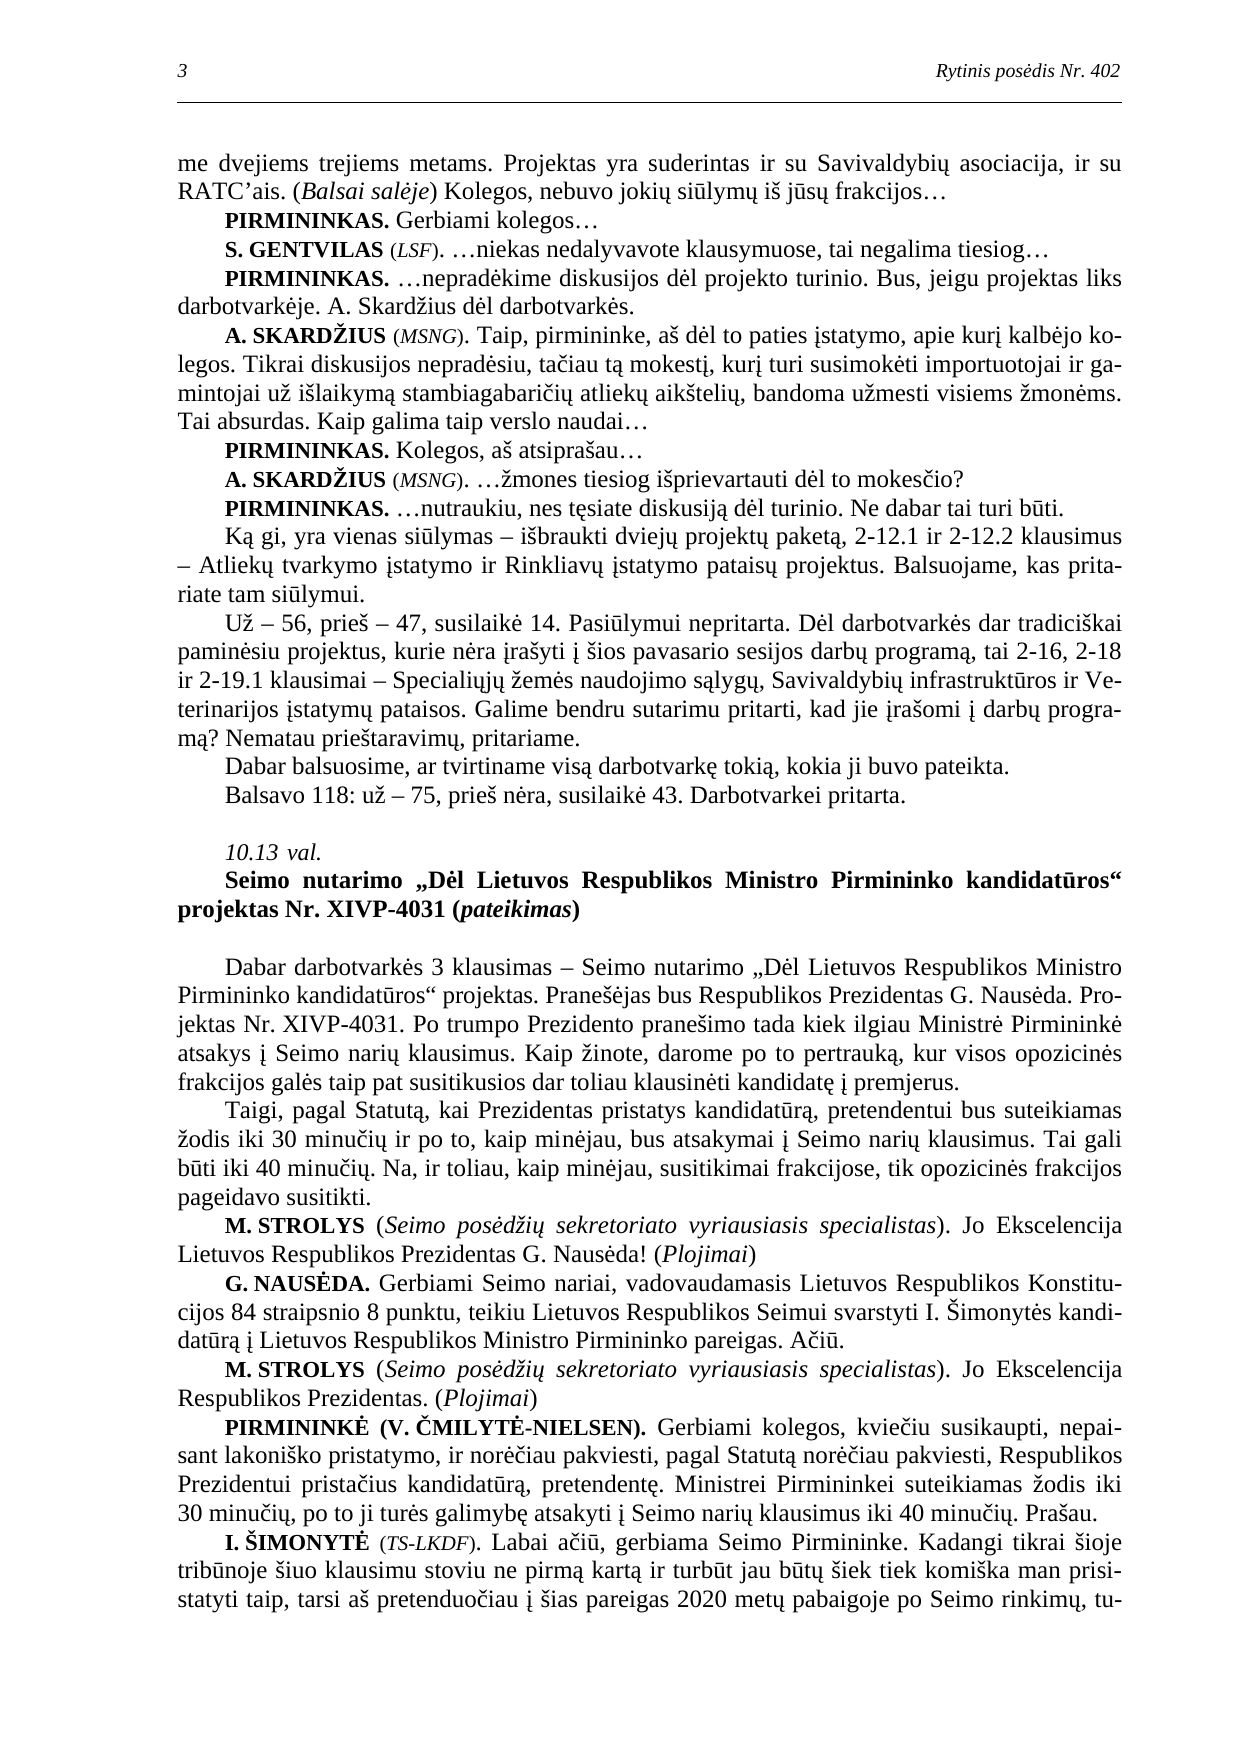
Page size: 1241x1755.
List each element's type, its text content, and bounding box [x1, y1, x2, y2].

text PIRMININKAS. …ne­pra­dė­ki­me dis­ku­si­jos dėl pro­jek­to tu­ri­nio. Bus, jei­gu pro­jek­tas liks dar­bo­tvarkėje. A. Skar­džius dėl dar­bo­tvarkės. [177, 263, 1122, 320]
text M. STROLYS (Sei­mo po­sė­džių sek­re­to­ria­to vy­riau­sia­sis spe­cia­lis­tas). Jo Eks­ce­len­ci­ja Res­pub­li­kos Pre­zi­den­tas. (Plo­ji­mai) [177, 1354, 1122, 1412]
text Ką gi, yra vie­nas siū­ly­mas – iš­brauk­ti dvie­jų pro­jek­tų pa­ke­tą, 2-12.1 ir 2-12.2 klau­si­mus – At­lie­kų tvar­ky­mo įsta­ty­mo ir Rin­klia­vų įsta­ty­mo pa­tai­sų pro­jek­tus. Bal­suo­ja­me, kas pri­ta­ria­te tam siū­ly­mui. [177, 521, 1122, 608]
text 10.13 val. [224, 838, 1122, 865]
text PIRMININKAS. …nu­trau­kiu, nes tę­sia­te dis­ku­si­ją dėl tu­ri­nio. Ne da­bar tai tu­ri bū­ti. [177, 493, 1122, 521]
text G. NAUSĖDA. Ger­bia­mi Sei­mo na­riai, va­do­vau­da­ma­sis Lie­tu­vos Res­pub­li­kos Kon­sti­tu­ci­jos 84 straips­nio 8 punk­tu, tei­kiu Lie­tu­vos Res­pub­li­kos Sei­mui svars­ty­ti I. Ši­mo­ny­tės kan­di­da­tū­rą į Lie­tu­vos Res­pub­li­kos Mi­nist­ro Pir­mi­nin­ko pa­rei­gas. Ačiū. [177, 1268, 1122, 1354]
text Už – 56, prieš – 47, su­si­lai­kė 14. Pa­siū­ly­mui ne­pri­tar­ta. Dėl dar­bo­tvarkės dar tra­di­ciš­kai pa­mi­nė­siu pro­jek­tus, ku­rie nė­ra įra­šy­ti į šios pa­va­sa­rio se­si­jos dar­bų pro­gra­mą, tai 2-16, 2-18 ir 2-19.1 klau­si­mai – Spe­cia­lių­jų že­mės nau­do­ji­mo są­ly­gų, Sa­vi­val­dy­bių in­fra­struk­tū­ros ir Ve­te­ri­na­ri­jos įsta­ty­mų pa­tai­sos. Ga­li­me ben­dru su­ta­ri­mu pri­tar­ti, kad jie įra­šo­mi į dar­bų pro­gra­mą? Ne­ma­tau prieš­ta­ra­vi­mų, pri­ta­ria­me. [177, 608, 1122, 751]
text Tai­gi, pa­gal Sta­tu­tą, kai Pre­zi­den­tas pri­sta­tys kan­di­da­tū­rą, pre­ten­den­tui bus su­tei­kia­mas žo­dis iki 30 mi­nu­čių ir po to, kaip mi­nė­jau, bus at­sa­ky­mai į Sei­mo na­rių klau­si­mus. Tai ga­li bū­ti iki 40 mi­nu­čių. Na, ir to­liau, kaip mi­nė­jau, su­si­ti­ki­mai frak­ci­jo­se, tik opo­zi­ci­nės frak­ci­jos pa­gei­da­vo su­si­tik­ti. [177, 1095, 1122, 1210]
text Sei­mo nu­ta­ri­mo „Dėl Lie­tu­vos Res­pub­li­kos Mi­nist­ro Pir­mi­nin­ko kan­di­da­tū­ros“ pro­jek­tas Nr. XIVP-4031 (pa­tei­ki­mas) [177, 865, 1122, 923]
text A. SKARDŽIUS (MSNG). …žmo­nes tie­siog iš­prie­var­tau­ti dėl to mo­kes­čio? [177, 464, 1122, 493]
text Da­bar dar­bo­tvarkės 3 klau­si­mas – Sei­mo nu­ta­ri­mo „Dėl Lie­tu­vos Res­pub­li­kos Mi­nist­ro Pir­mi­nin­ko kan­di­da­tū­ros“ pro­jek­tas. Pra­ne­šė­jas bus Res­pub­li­kos Pre­zi­den­tas G. Nau­sė­da. Pro­jek­tas Nr. XIVP-4031. Po trum­po Pre­zi­den­to pra­ne­ši­mo ta­da kiek il­giau Mi­nist­rė Pir­mi­nin­kė at­sa­kys į Sei­mo na­rių klau­si­mus. Kaip ži­no­te, da­ro­me po to per­trau­ką, kur vi­sos opo­zi­ci­nės frak­ci­jos ga­lės taip pat su­si­ti­ku­sios dar to­liau klau­si­nė­ti kan­di­da­tę į prem­je­rus. [177, 952, 1122, 1095]
text I. ŠIMONYTĖ (TS-LKDF). La­bai ačiū, ger­bia­ma Sei­mo Pir­mi­nin­ke. Ka­dan­gi tik­rai šio­je tri­bū­no­je šiuo klau­si­mu sto­viu ne pir­mą kar­tą ir tur­būt jau bū­tų šiek tiek ko­miš­ka man pri­si­sta­ty­ti taip, tar­si aš pre­ten­duo­čiau į šias pa­rei­gas 2020 me­tų pa­bai­go­je po Sei­mo rin­ki­mų, tu­ [177, 1527, 1122, 1613]
text me dve­jiems tre­jiems me­tams. Pro­jek­tas yra su­de­rin­tas ir su Sa­vi­val­dy­bių aso­cia­ci­ja, ir su RATCʼais. (Bal­sai sa­lė­je) Ko­le­gos, ne­bu­vo jo­kių siū­ly­mų iš jū­sų frak­ci­jos… [177, 148, 1122, 205]
text A. SKARDŽIUS (MSNG). Taip, pir­mi­nin­ke, aš dėl to pa­ties įsta­ty­mo, apie ku­rį kal­bė­jo ko­le­gos. Tik­rai dis­ku­si­jos ne­pra­dė­siu, ta­čiau tą mo­kes­tį, ku­rį tu­ri su­si­mo­kė­ti im­por­tuo­to­jai ir ga­min­to­jai už iš­lai­ky­mą stam­bia­ga­ba­ri­čių at­lie­kų aikš­te­lių, ban­do­ma už­mes­ti vi­siems žmo­nėms. Tai ab­sur­das. Kaip ga­li­ma taip ver­slo nau­dai… [177, 320, 1122, 435]
text M. STROLYS (Sei­mo po­sė­džių sek­re­to­ria­to vy­riau­sia­sis spe­cia­lis­tas). Jo Eks­ce­len­ci­ja Lie­tu­vos Res­pub­li­kos Pre­zi­den­tas G. Nau­sė­da! (Plo­ji­mai) [177, 1210, 1122, 1268]
text Da­bar bal­suo­si­me, ar tvir­ti­na­me vi­są dar­bo­tvarkę to­kią, ko­kia ji bu­vo pa­teik­ta. [177, 751, 1122, 780]
text S. GENTVILAS (LSF). …nie­kas ne­da­ly­va­vo­te klau­sy­muo­se, tai ne­ga­li­ma tie­siog… [177, 234, 1122, 263]
text Bal­sa­vo 118: už – 75, prieš nė­ra, su­si­lai­kė 43. Dar­bo­tvarkei pri­tar­ta. [177, 780, 1122, 809]
text PIRMININKĖ (V. ČMILYTĖ-NIELSEN). Ger­bia­mi ko­le­gos, kvie­čiu su­si­kaup­ti, ne­pai­sant la­ko­niš­ko pri­sta­ty­mo, ir no­rė­čiau pa­kvies­ti, pa­gal Sta­tu­tą no­rė­čiau pa­kvies­ti, Res­pub­li­kos Pre­zi­den­tui pri­sta­čius kan­di­da­tū­rą, pre­ten­den­tę. Mi­nist­rei Pir­mi­nin­kei su­tei­kia­mas žo­dis iki 30 mi­nu­čių, po to ji tu­rės ga­li­my­bę at­sa­ky­ti į Sei­mo na­rių klau­si­mus iki 40 mi­nu­čių. Pra­šau. [177, 1412, 1122, 1527]
text PIRMININKAS. Ger­bia­mi ko­le­gos… [177, 205, 1122, 234]
text PIRMININKAS. Ko­le­gos, aš at­si­pra­šau… [177, 435, 1122, 464]
